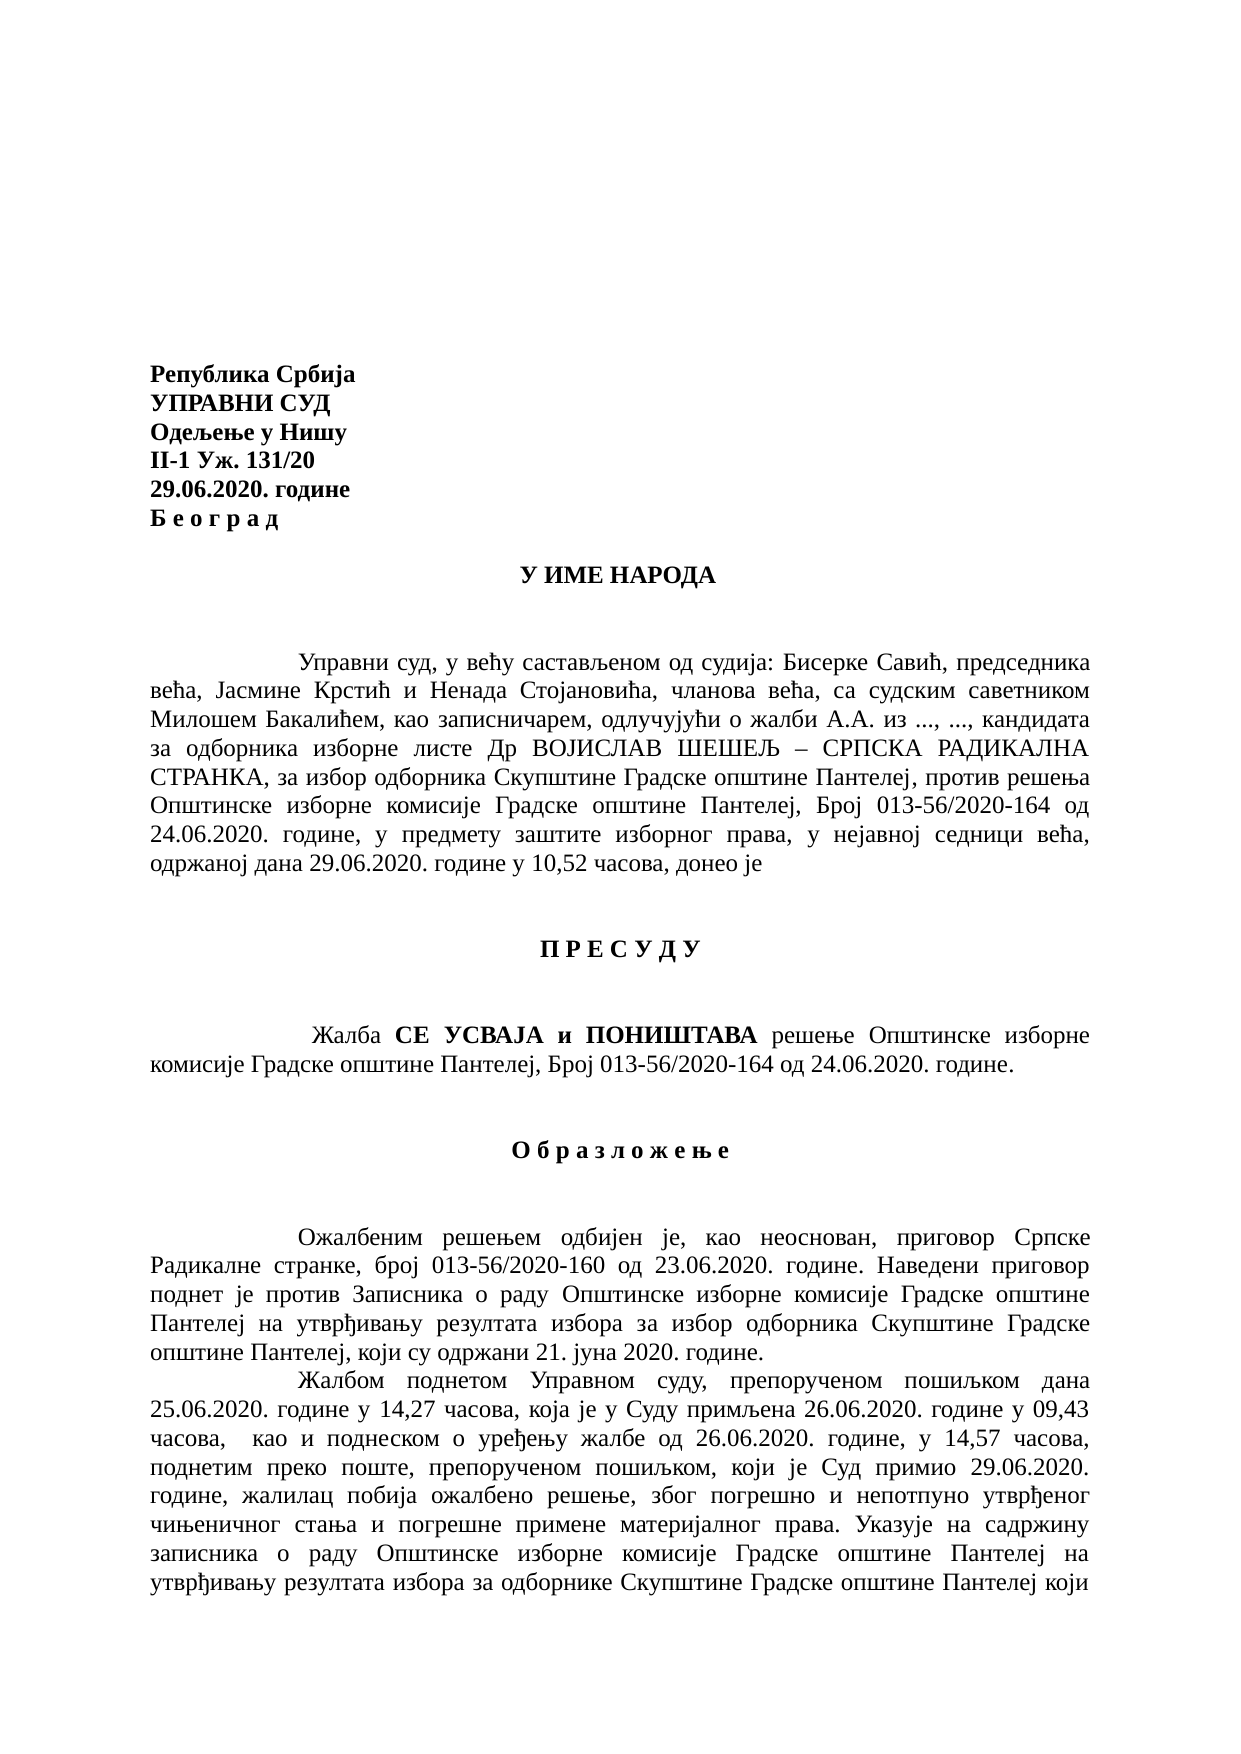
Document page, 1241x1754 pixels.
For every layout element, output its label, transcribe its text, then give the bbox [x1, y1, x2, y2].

text Жалба СЕ УСВАЈА и ПОНИШТАВА решење Општинске изборне комисије Градске општине Пантелеј, Број 013-56/2020-164 од 24.06.2020. године. [150, 1020, 1090, 1078]
text Одељење у Нишу [150, 417, 1090, 445]
text Република Србија [150, 148, 1090, 388]
text Б е о г р а д [150, 503, 1090, 532]
text О б р а з л о ж е њ е [150, 1135, 1090, 1164]
text УПРАВНИ СУД [150, 388, 1090, 417]
text Ожалбеним решењем одбијен је, као неоснован, приговор Српске Радикалне странке, број 013-56/2020-160 од 23.06.2020. године. Наведени приговор поднет је против Записника о раду Општинске изборне комисије Градске општине Пантелеј на утврђивању резултата избора за избор одборника Скупштине Градске општине Пантелеј, који су одржани 21. јуна 2020. године. [150, 1222, 1090, 1365]
text Жалбом поднетом Управном суду, препорученом пошиљком дана 25.06.2020. године у 14,27 часова, која је у Суду примљена 26.06.2020. године у 09,43 часова, као и поднеском о уређењу жалбе од 26.06.2020. године, у 14,57 часова, поднетим преко поште, препорученом пошиљком, који је Суд примио 29.06.2020. године, жалилац побија ожалбено решење, због погрешно и непотпуно утврђеног чињеничног стања и погрешне примене материјалног права. Указује на садржину записника о раду Општинске изборне комисије Градске општине Пантелеј на утврђивању резултата избора за одборнике Скупштине Градске општине Пантелеј који [150, 1365, 1090, 1595]
text П Р Е С У Д У [150, 934, 1090, 963]
text Управни суд, у већу састављеном од судија: Бисерке Савић, председника већа, Јасмине Крстић и Ненада Стојановића, чланова већа, са судским саветником Милошем Бакалићем, као записничарем, одлучујући о жалби А.А. из ..., ..., кандидата за одборника изборне листе Др ВОЈИСЛАВ ШЕШЕЉ – СРПСКА РАДИКАЛНА СТРАНКА, за избор одборника Скупштине Градске општине Пантелеј, против решења Општинске изборне комисије Градске општине Пантелеј, Број 013-56/2020-164 од 24.06.2020. године, у предмету заштите изборног права, у нејавној седници већа, одржаној дана 29.06.2020. године у 10,52 часова, донео је [150, 647, 1090, 877]
text У ИМЕ НАРОДА [150, 560, 1090, 589]
text II-1 Уж. 131/20 [150, 445, 1090, 474]
text 29.06.2020. године [150, 474, 1090, 503]
